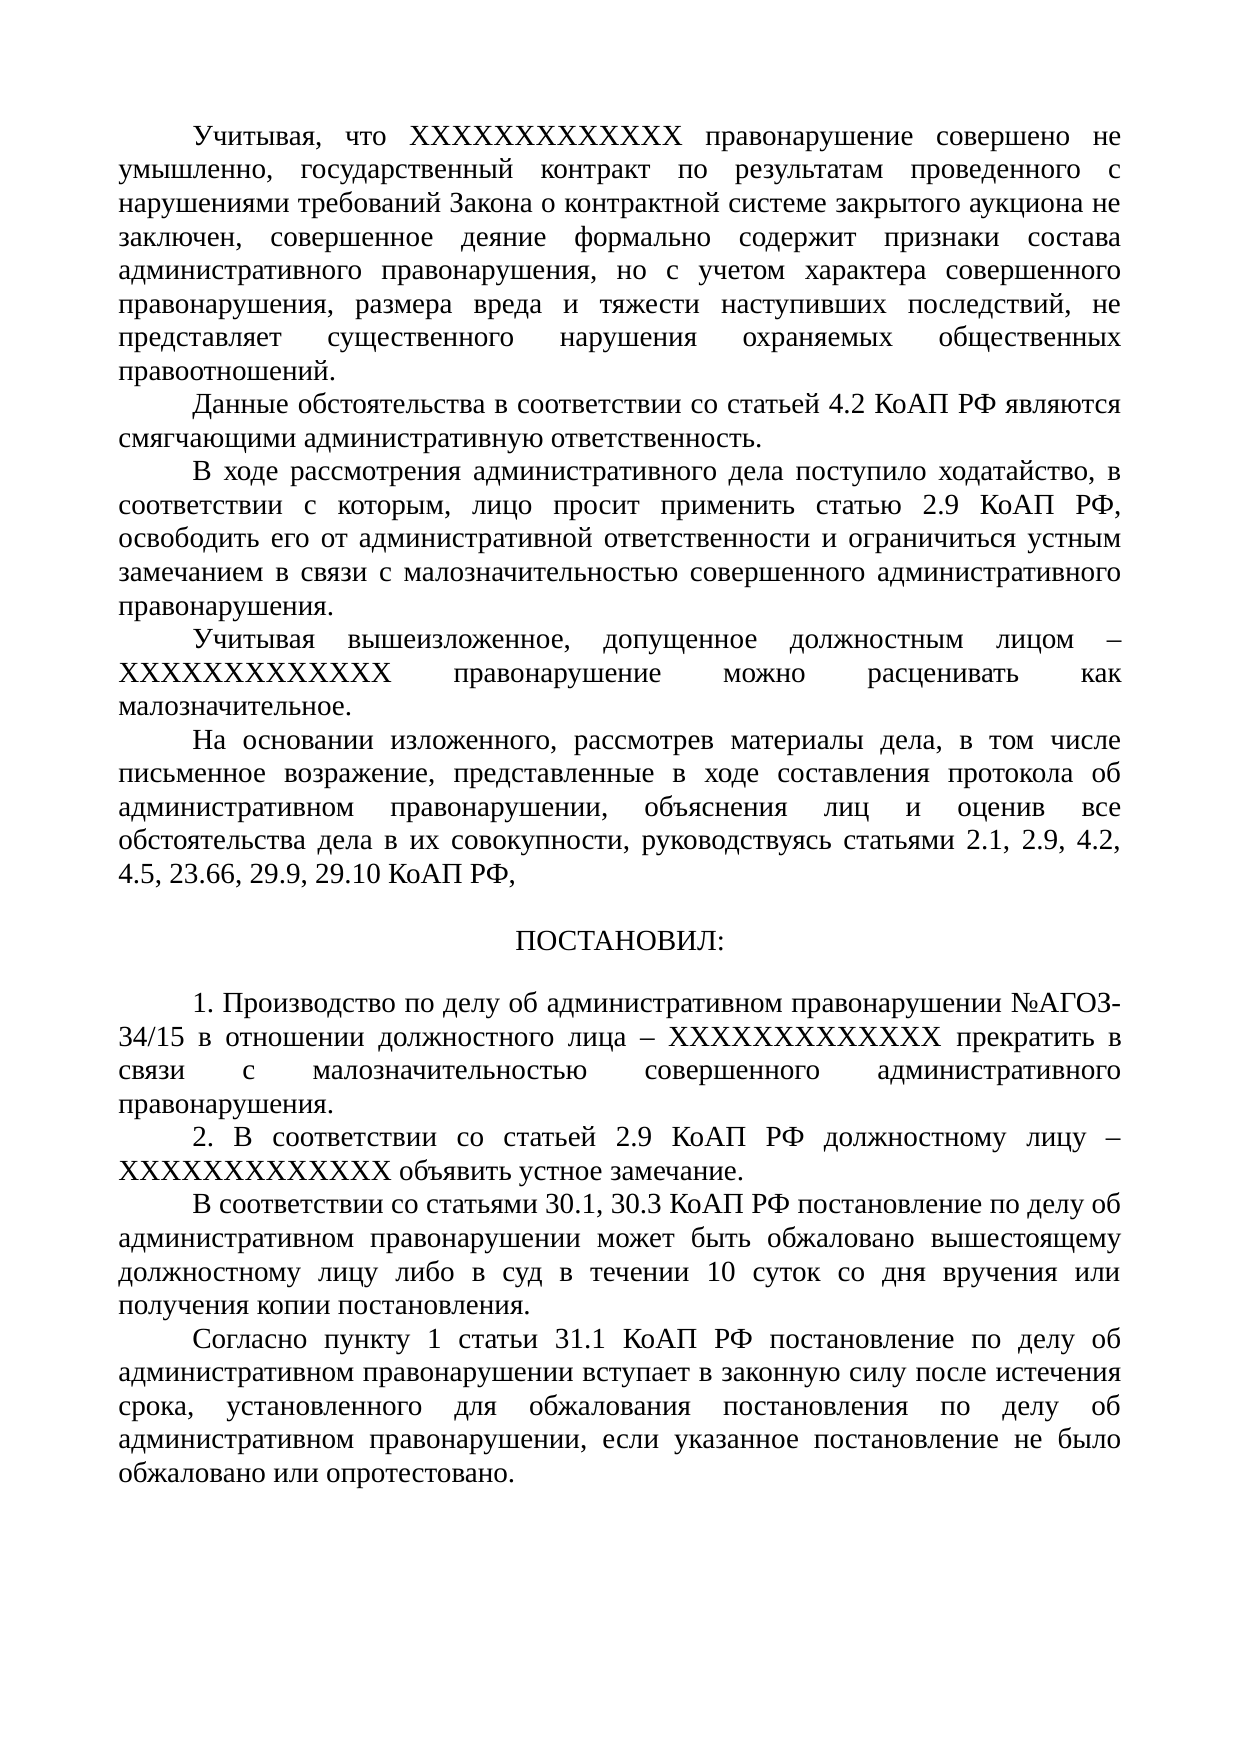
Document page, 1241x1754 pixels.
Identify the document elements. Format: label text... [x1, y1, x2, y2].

text Данные обстоятельства в соответствии со статьей 4.2 КоАП РФ являются смягчающими административную ответственность. [118, 386, 1122, 453]
text Согласно пункту 1 статьи 31.1 КоАП РФ постановление по делу об административном правонарушении вступает в законную силу после истечения срока, установленного для обжалования постановления по делу об административном правонарушении, если указанное постановление не было обжаловано или опротестовано. [118, 1321, 1122, 1488]
text 1. Производство по делу об административном правонарушении №АГОЗ-34/15 в отношении должностного лица – XXXXXXXXXXXXX прекратить в связи с малозначительностью совершенного административного правонарушения. [118, 985, 1122, 1119]
text Учитывая, что XXXXXXXXXXXXX правонарушение совершено не умышленно, государственный контракт по результатам проведенного с нарушениями требований Закона о контрактной системе закрытого аукциона не заключен, совершенное деяние формально содержит признаки состава административного правонарушения, но с учетом характера совершенного правонарушения, размера вреда и тяжести наступивших последствий, не представляет существенного нарушения охраняемых общественных правоотношений. [118, 118, 1122, 386]
text ПОСТАНОВИЛ: [118, 923, 1122, 957]
text В ходе рассмотрения административного дела поступило ходатайство, в соответствии с которым, лицо просит применить статью 2.9 КоАП РФ, освободить его от административной ответственности и ограничиться устным замечанием в связи с малозначительностью совершенного административного правонарушения. [118, 453, 1122, 621]
text На основании изложенного, рассмотрев материалы дела, в том числе письменное возражение, представленные в ходе составления протокола об административном правонарушении, объяснения лиц и оценив все обстоятельства дела в их совокупности, руководствуясь статьями 2.1, 2.9, 4.2, 4.5, 23.66, 29.9, 29.10 КоАП РФ, [118, 722, 1122, 889]
text В соответствии со статьями 30.1, 30.3 КоАП РФ постановление по делу об административном правонарушении может быть обжаловано вышестоящему должностному лицу либо в суд в течении 10 суток со дня вручения или получения копии постановления. [118, 1187, 1122, 1321]
text Учитывая вышеизложенное, допущенное должностным лицом – XXXXXXXXXXXXX правонарушение можно расценивать как малозначительное. [118, 621, 1122, 722]
text 2. В соответствии со статьей 2.9 КоАП РФ должностному лицу – XXXXXXXXXXXXX объявить устное замечание. [118, 1119, 1122, 1187]
